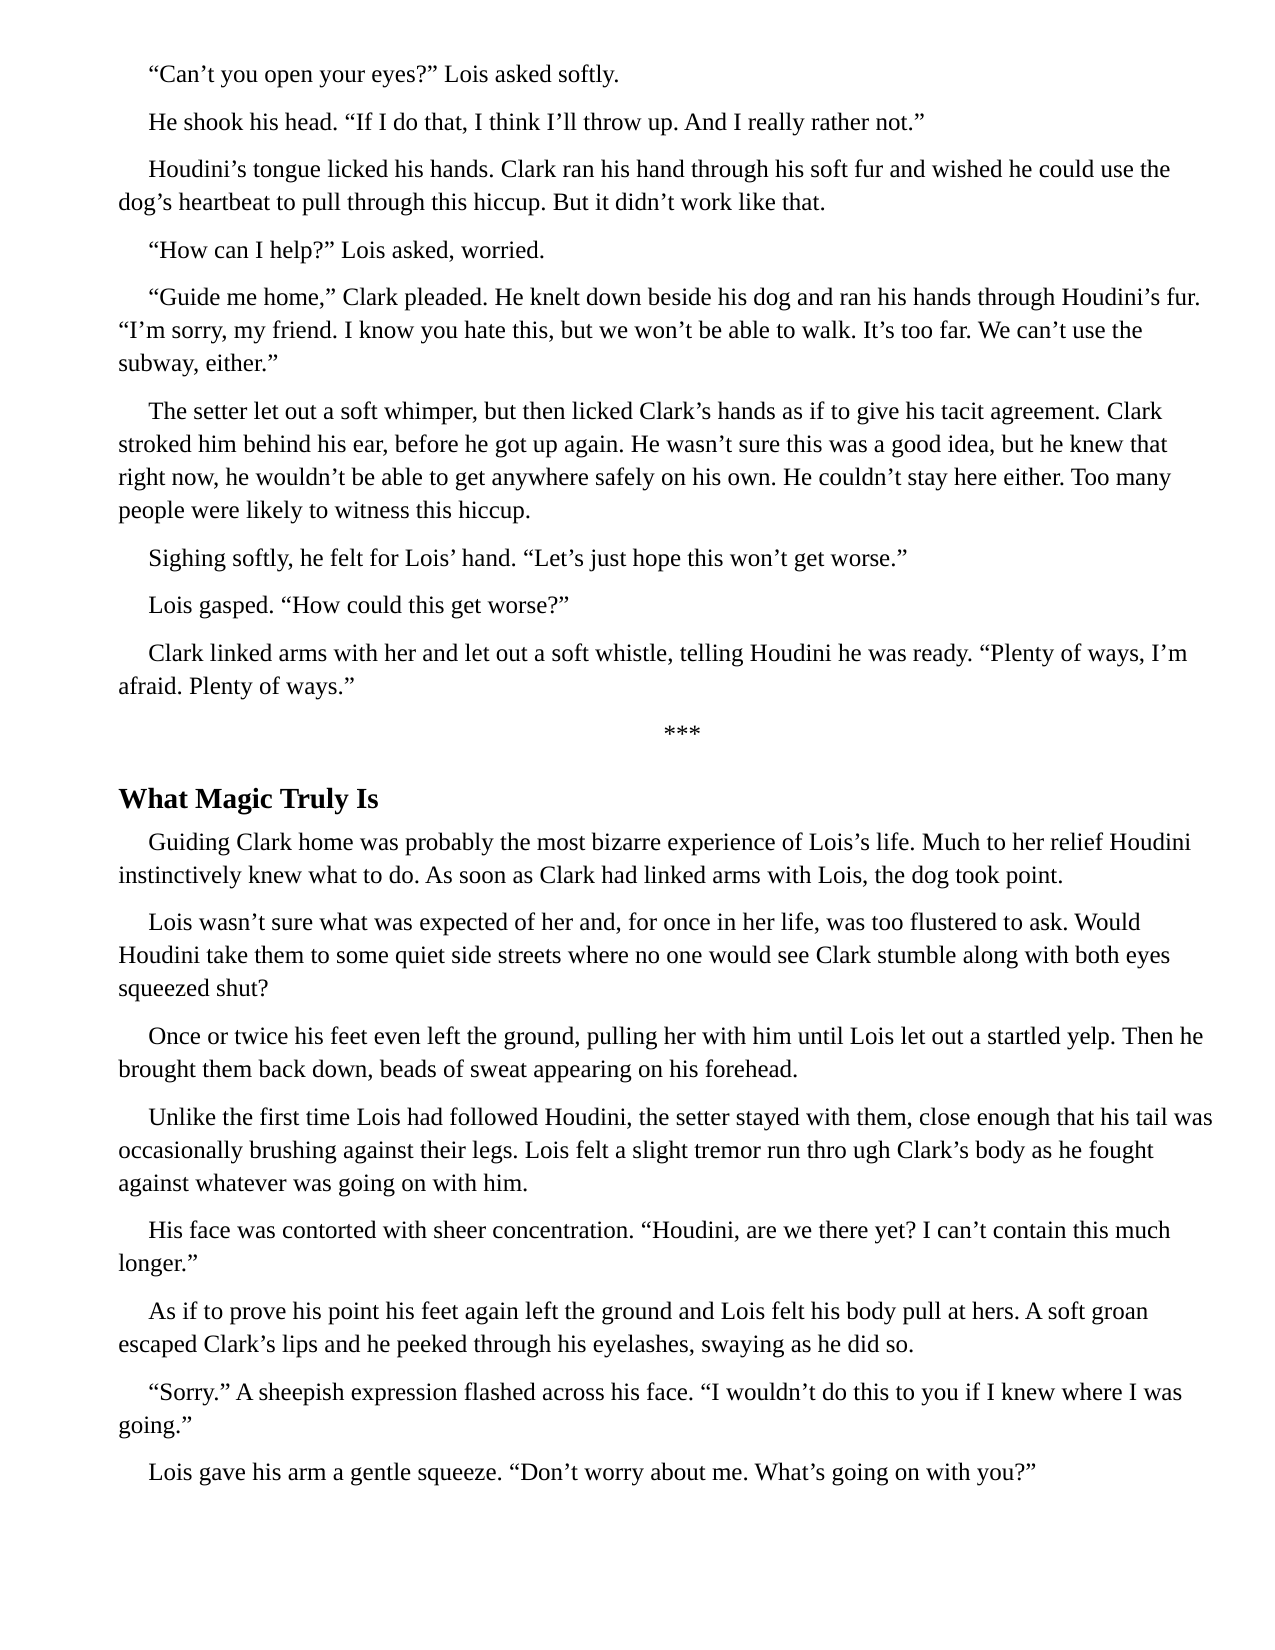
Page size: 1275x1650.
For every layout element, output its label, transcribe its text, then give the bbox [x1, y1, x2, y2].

subtitle What Magic Truly Is [118, 781, 1216, 814]
text Clark linked arms with her and let out a soft whistle, telling Houdini he was ready. “Plenty of ways, I’m afraid. Plenty of ways.” [118, 638, 1216, 700]
text His face was contorted with sheer concentration. “Houdini, are we there yet? I can’t contain this much longer.” [118, 1215, 1216, 1277]
text The setter let out a soft whimper, but then licked Clark’s hands as if to give his tacit agreement. Clark stroked him behind his ear, before he got up again. He wasn’t sure this was a good idea, but he knew that right now, he wouldn’t be able to get anywhere safely on his own. He couldn’t stay here either. Too many people were likely to witness this hiccup. [118, 396, 1216, 524]
text Guiding Clark home was probably the most bizarre experience of Lois’s life. Much to her relief Houdini instinctively knew what to do. As soon as Clark had linked arms with Lois, the dog took point. [118, 827, 1216, 889]
text “How can I help?” Lois asked, worried. [118, 235, 1216, 264]
text “Sorry.” A sheepish expression flashed across his face. “I wouldn’t do this to you if I knew where I was going.” [118, 1377, 1216, 1438]
text Unlike the first time Lois had followed Houdini, the setter stayed with them, close enough that his tail was occasionally brushing against their legs. Lois felt a slight tremor run thro ugh Clark’s body as he fought against whatever was going on with him. [118, 1102, 1216, 1197]
text *** [118, 719, 1216, 747]
text Once or twice his feet even left the ground, pulling her with him until Lois let out a startled yelp. Then he brought them back down, beads of sweat appearing on his forehead. [118, 1021, 1216, 1083]
text “Guide me home,” Clark pleaded. He knelt down beside his dog and ran his hands through Houdini’s fur. “I’m sorry, my friend. I know you hate this, but we won’t be able to walk. It’s too far. We can’t use the subway, either.” [118, 282, 1216, 377]
text He shook his head. “If I do that, I think I’ll throw up. And I really rather not.” [118, 107, 1216, 135]
text Lois gave his arm a gentle squeeze. “Don’t worry about me. What’s going on with you?” [118, 1457, 1216, 1486]
text Sighing softly, he felt for Lois’ hand. “Let’s just hope this won’t get worse.” [118, 543, 1216, 572]
text “Can’t you open your eyes?” Lois asked softly. [118, 59, 1216, 88]
text Houdini’s tongue licked his hands. Clark ran his hand through his soft fur and wished he could use the dog’s heartbeat to pull through this hiccup. But it didn’t work like that. [118, 154, 1216, 216]
text Lois gasped. “How could this get worse?” [118, 590, 1216, 619]
text As if to prove his point his feet again left the ground and Lois felt his body pull at hers. A soft groan escaped Clark’s lips and he peeked through his eyelashes, swaying as he did so. [118, 1296, 1216, 1358]
text Lois wasn’t sure what was expected of her and, for once in her life, was too flustered to ask. Would Houdini take them to some quiet side streets where no one would see Clark stumble along with both eyes squeezed shut? [118, 907, 1216, 1002]
